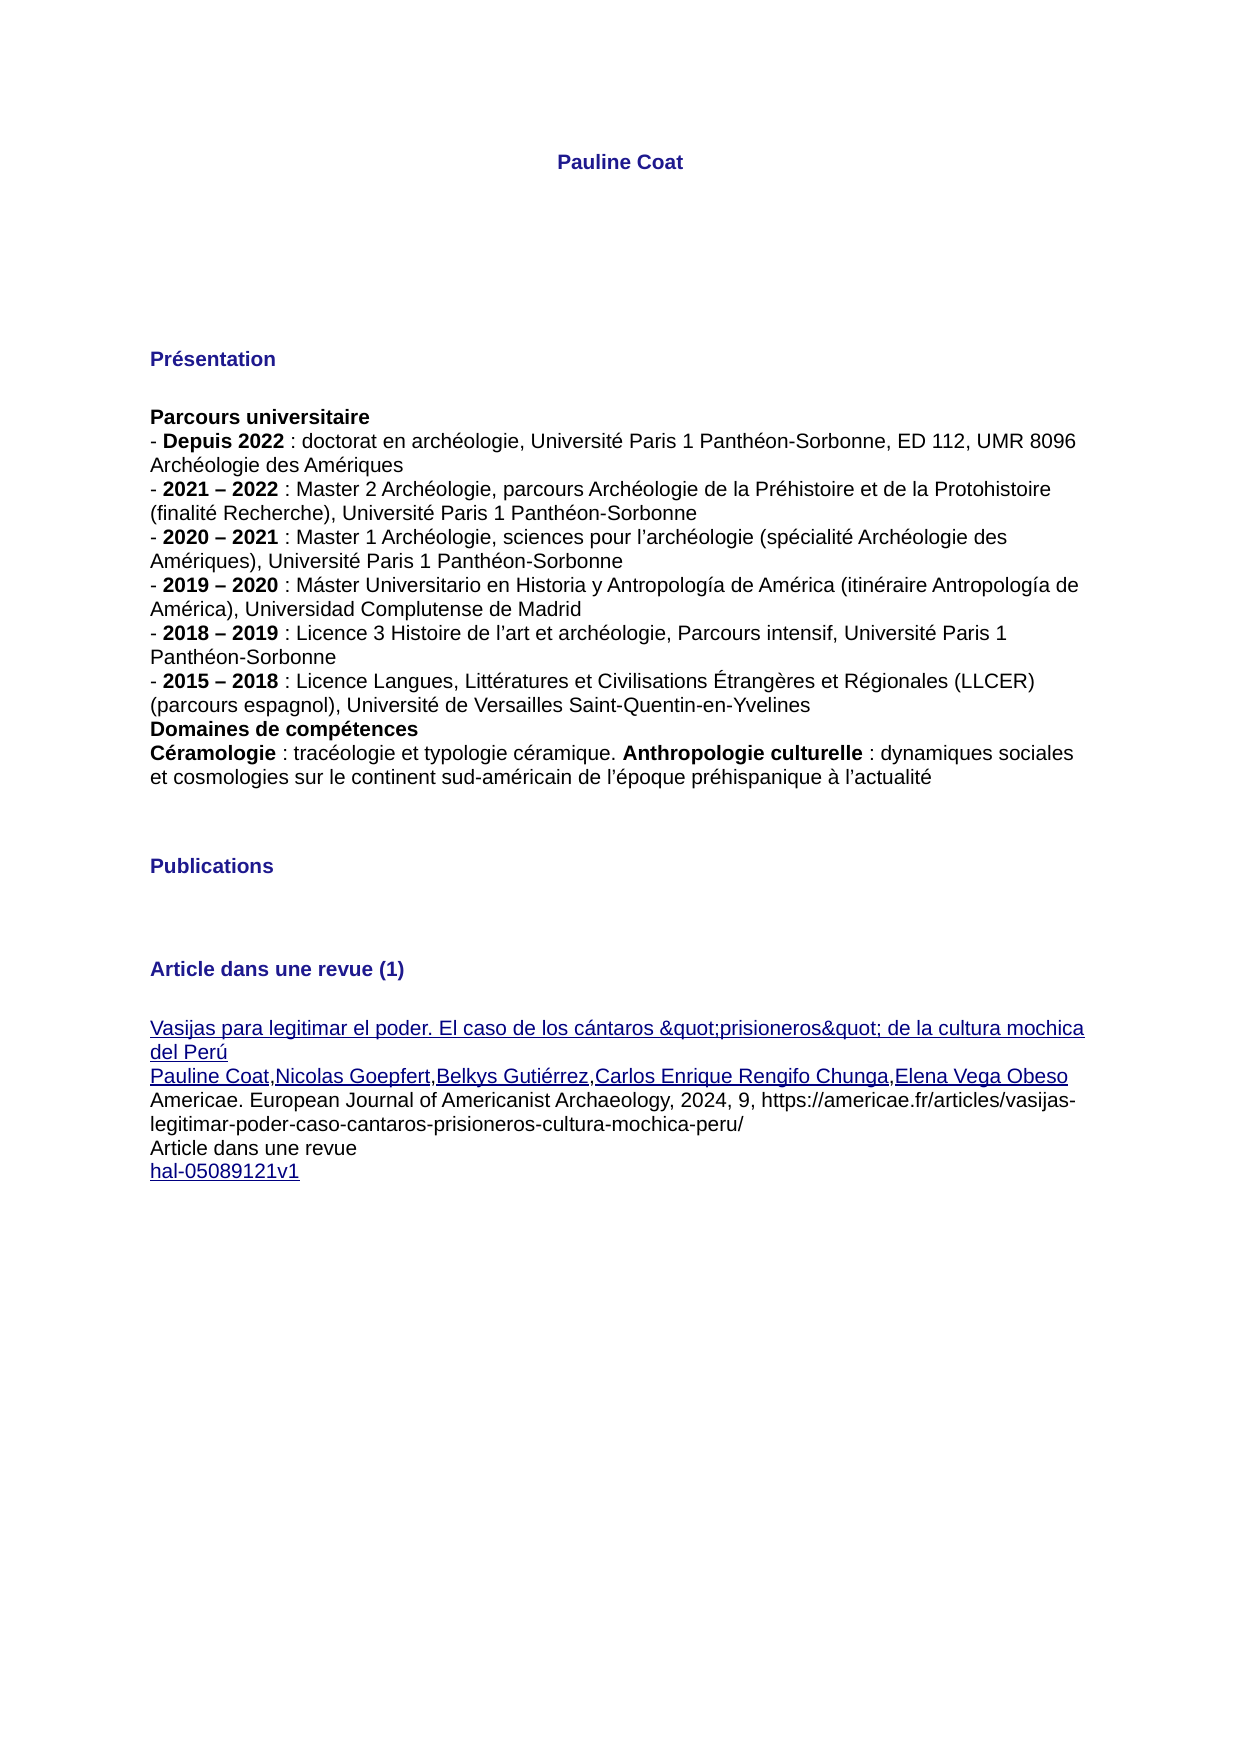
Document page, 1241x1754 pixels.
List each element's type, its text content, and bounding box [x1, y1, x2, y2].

subtitle Pauline Coat [150, 150, 1090, 174]
text - 2015 – 2018 : Licence Langues, Littératures et Civilisations Étrangères et Régionales (LLCER) (parcours espagnol), Université de Versailles Saint-Quentin-en-Yvelines [150, 669, 1090, 717]
text - 2021 – 2022 : Master 2 Archéologie, parcours Archéologie de la Préhistoire et de la Protohistoire (finalité Recherche), Université Paris 1 Panthéon-Sorbonne [150, 477, 1090, 525]
text Domaines de compétences [150, 717, 1090, 741]
text - 2019 – 2020 : Máster Universitario en Historia y Antropología de América (itinéraire Antropología de América), Universidad Complutense de Madrid [150, 573, 1090, 621]
text - Depuis 2022 : doctorat en archéologie, Université Paris 1 Panthéon-Sorbonne, ED 112, UMR 8096 Archéologie des Amériques [150, 429, 1090, 477]
subtitle Présentation [150, 347, 1090, 371]
table_header Vasijas para legitimar el poder. El caso de los cántaros &quot;prisioneros&quot; de la cultura mochica del Perú Pauline Coat,Nicolas Goepfert,Belkys Gutiérrez,Carlos Enrique Rengifo Chunga,Elena Vega Obeso Americae. European Journal of Americanist Archaeology, 2024, 9, https://americae.fr/articles/vasijas-legitimar-poder-caso-cantaros-prisioneros-cultura-mochica-peru/ Article dans une revue hal-05089121v1 [150, 1016, 1090, 1183]
subtitle Article dans une revue (1) [150, 957, 1090, 981]
subtitle Publications [150, 854, 1090, 878]
text Céramologie : tracéologie et typologie céramique. Anthropologie culturelle : dynamiques sociales et cosmologies sur le continent sud-américain de l’époque préhispanique à l’actualité [150, 741, 1090, 788]
text - 2018 – 2019 : Licence 3 Histoire de l’art et archéologie, Parcours intensif, Université Paris 1 Panthéon-Sorbonne [150, 621, 1090, 669]
text - 2020 – 2021 : Master 1 Archéologie, sciences pour l’archéologie (spécialité Archéologie des Amériques), Université Paris 1 Panthéon-Sorbonne [150, 525, 1090, 573]
text Parcours universitaire [150, 405, 1090, 429]
